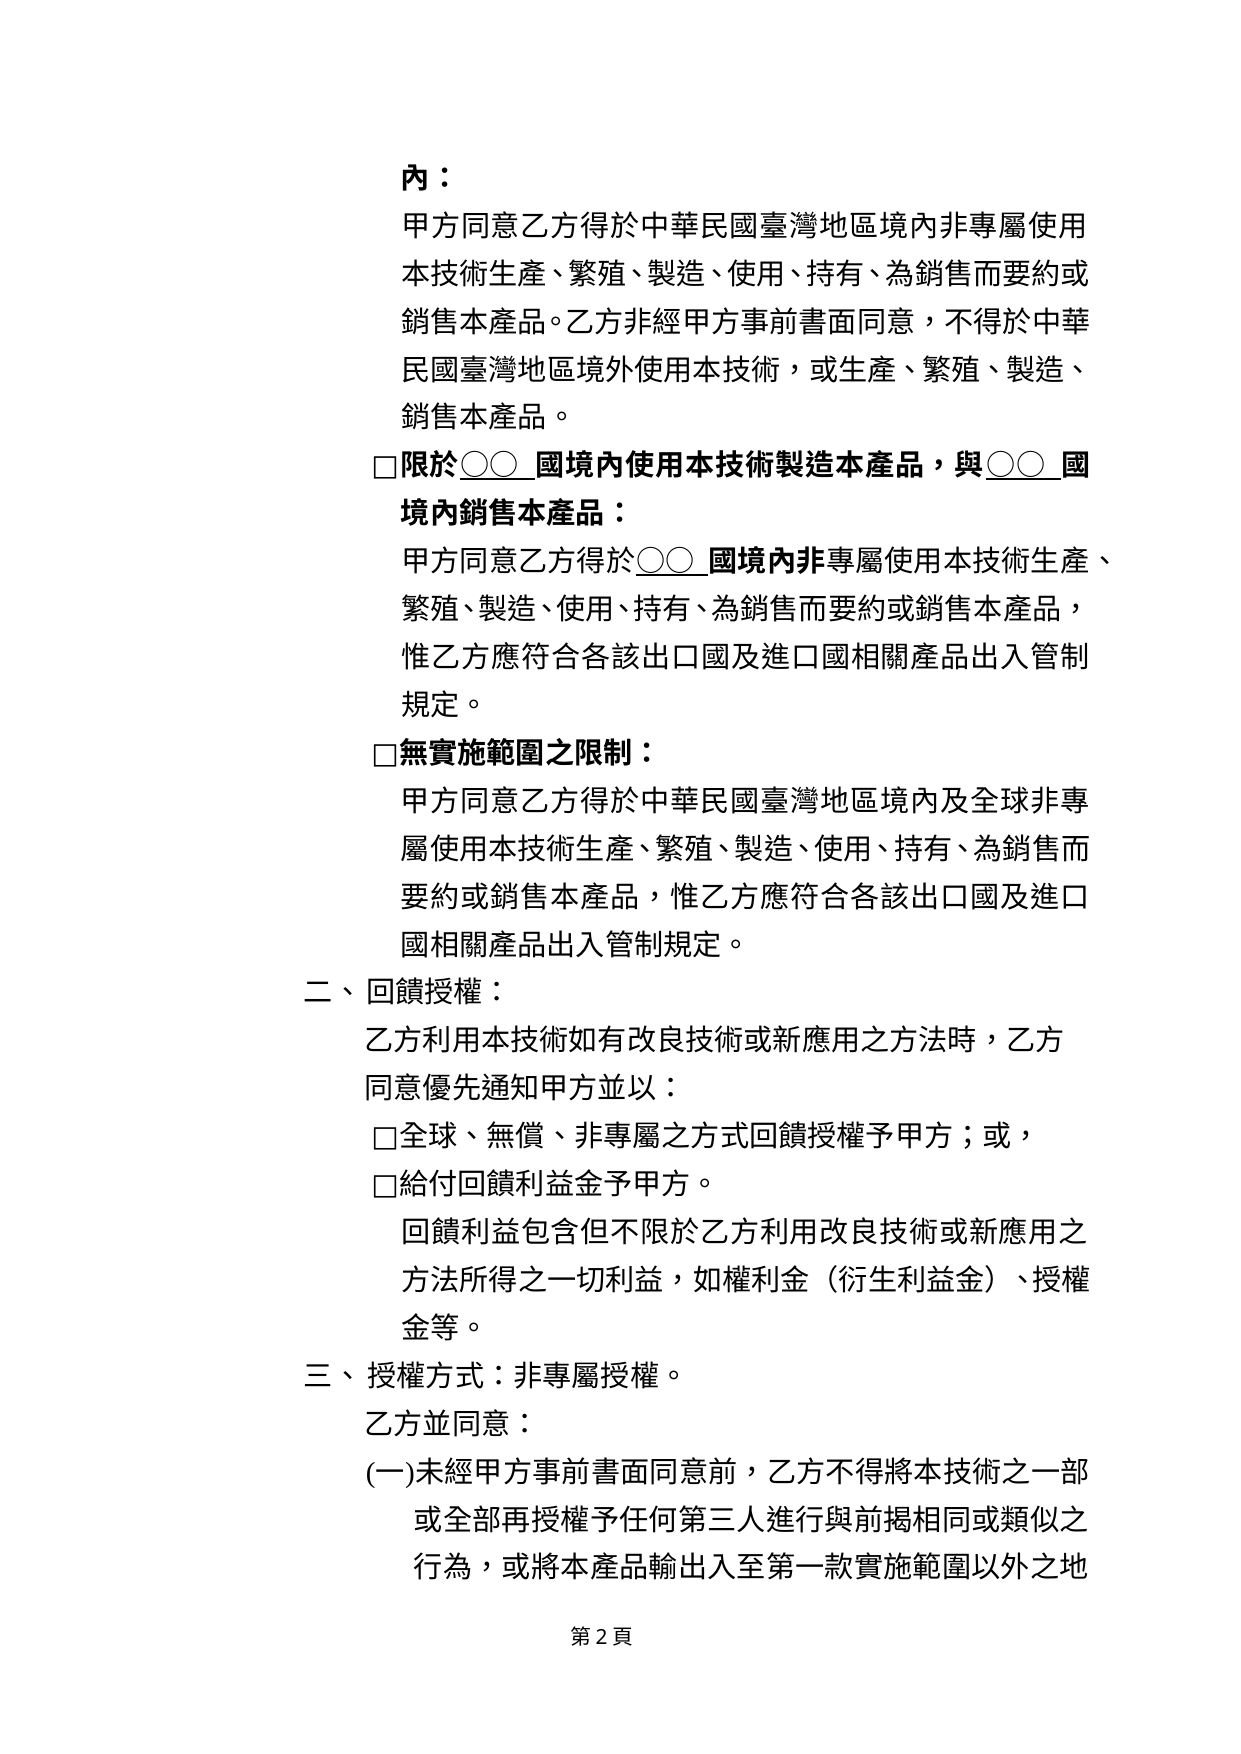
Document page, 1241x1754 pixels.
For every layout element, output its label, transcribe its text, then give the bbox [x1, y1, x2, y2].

text 乙方並同意： [364, 1396, 1090, 1444]
text (一)未經甲方事前書面同意前，乙方不得將本技術之一部或全部再授權予任何第三人進行與前揭相同或類似之行為，或將本產品輸出入至第一款實施範圍以外之地 [366, 1444, 1090, 1587]
text 內： [371, 150, 1090, 198]
text 乙方利用本技術如有改良技術或新應用之方法時，乙方同意優先通知甲方並以： [364, 1012, 1090, 1108]
text 甲方同意乙方得於○○ 國境內非專屬使用本技術生產、繁殖、製造、使用、持有、為銷售而要約或銷售本產品，惟乙方應符合各該出口國及進口國相關產品出入管制規定。 [401, 533, 1090, 725]
text 回饋利益包含但不限於乙方利用改良技術或新應用之方法所得之一切利益，如權利金（衍生利益金）、授權金等。 [401, 1204, 1090, 1348]
list 回饋授權： [304, 964, 1090, 1012]
list 授權方式：非專屬授權。 [304, 1348, 1090, 1396]
text □限於○○ 國境內使用本技術製造本產品，與○○ 國境內銷售本產品： [371, 437, 1090, 533]
text □給付回饋利益金予甲方。 [371, 1156, 1090, 1204]
text □全球、無償、非專屬之方式回饋授權予甲方；或， [371, 1108, 1090, 1156]
text 甲方同意乙方得於中華民國臺灣地區境內非專屬使用本技術生產、繁殖、製造、使用、持有、為銷售而要約或銷售本產品。乙方非經甲方事前書面同意，不得於中華民國臺灣地區境外使用本技術，或生產、繁殖、製造、銷售本產品。 [401, 198, 1090, 437]
text □無實施範圍之限制： 甲方同意乙方得於中華民國臺灣地區境內及全球非專屬使用本技術生產、繁殖、製造、使用、持有、為銷售而要約或銷售本產品，惟乙方應符合各該出口國及進口國相關產品出入管制規定。 [371, 725, 1090, 964]
